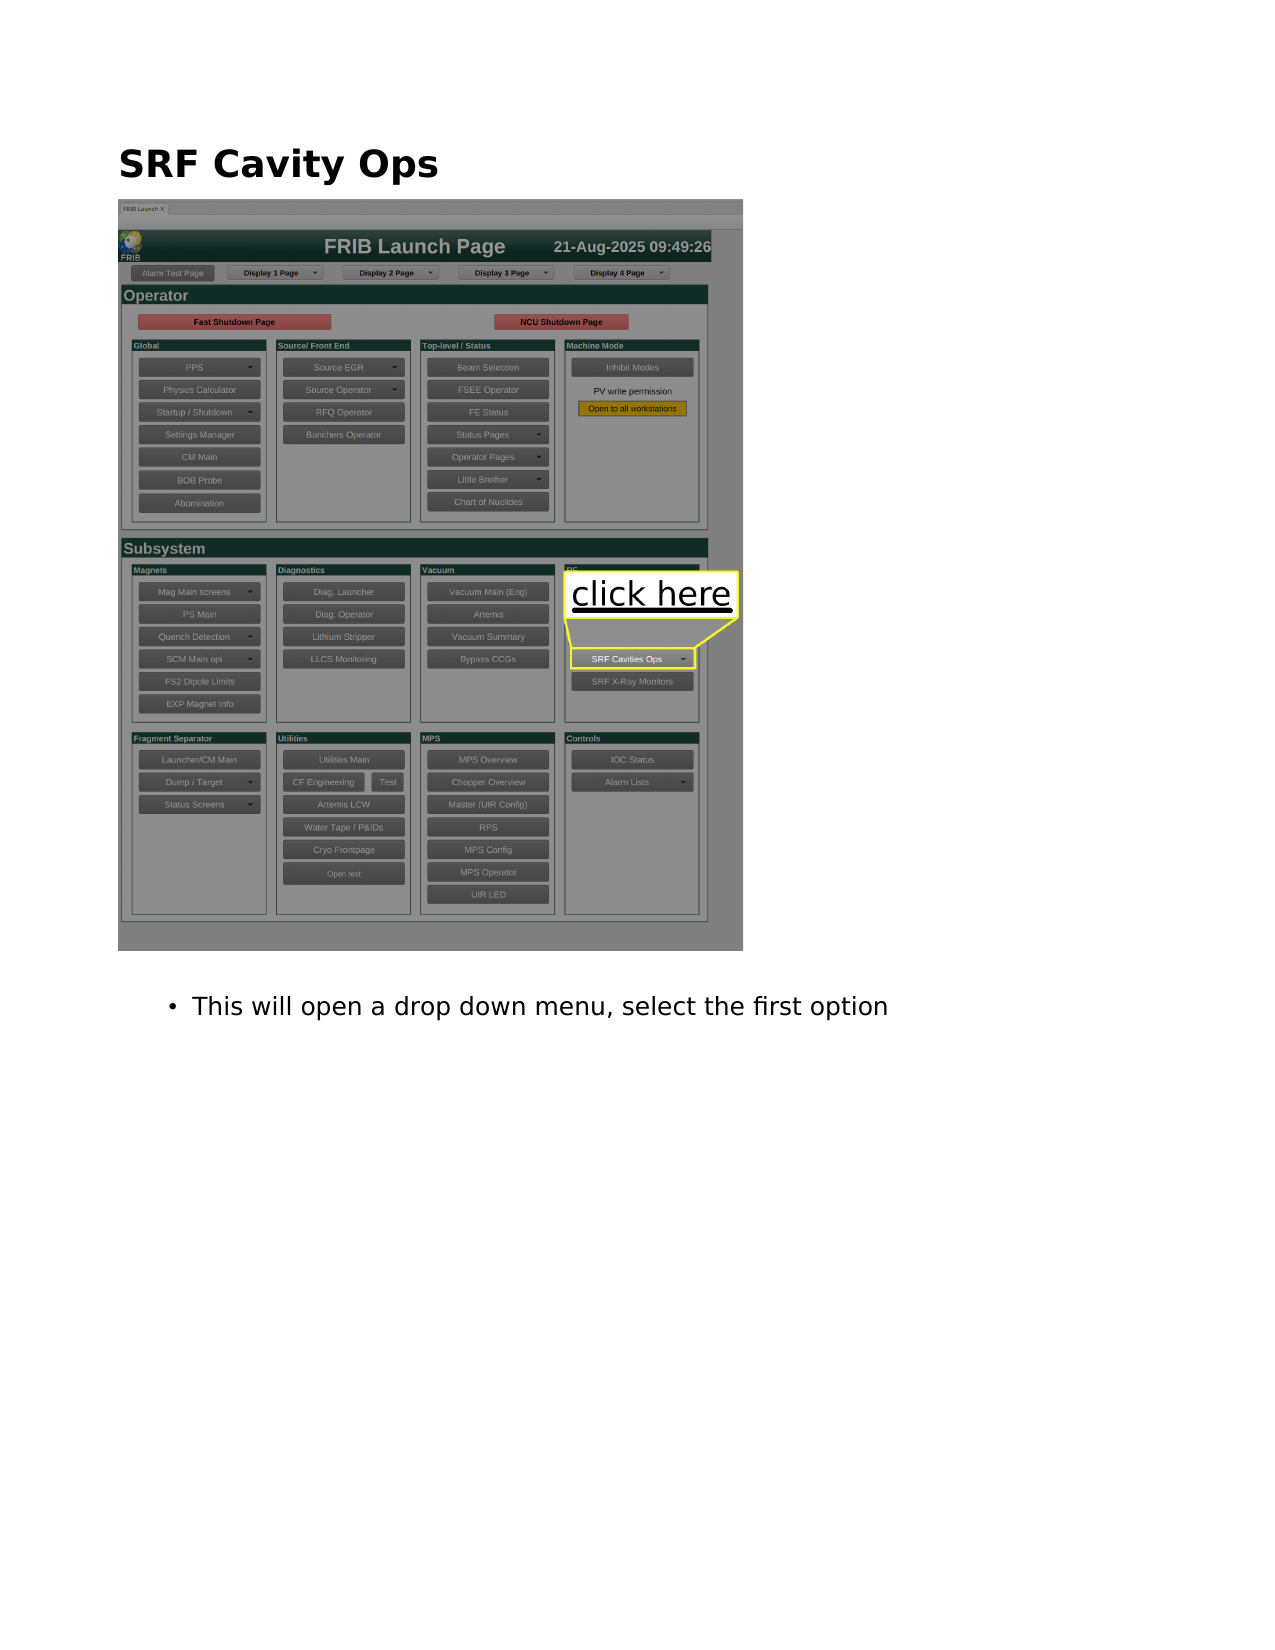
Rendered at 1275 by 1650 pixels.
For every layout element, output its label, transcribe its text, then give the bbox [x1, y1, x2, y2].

picture [118, 199, 744, 951]
list This will open a drop down menu, select the first option [177, 992, 1157, 1021]
subtitle SRF Cavity Ops [118, 143, 1157, 187]
